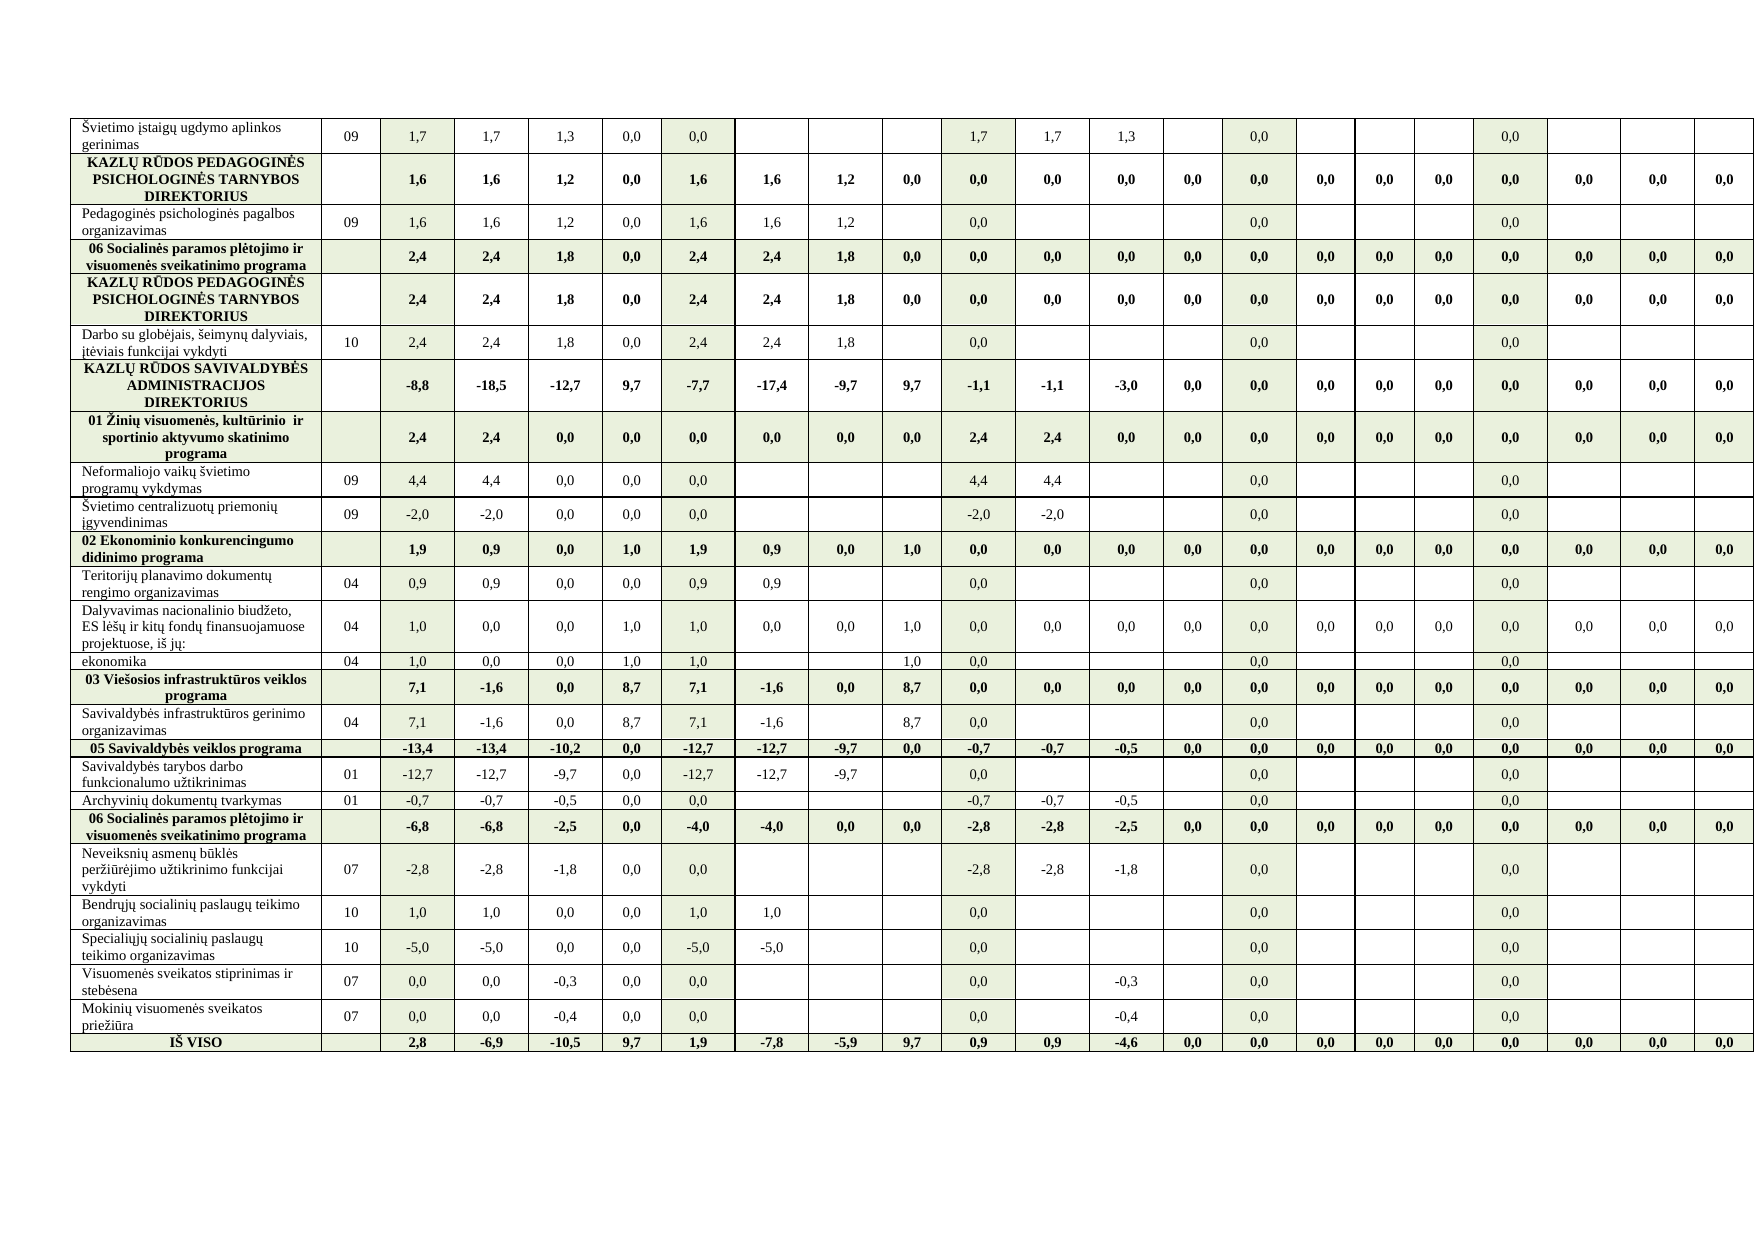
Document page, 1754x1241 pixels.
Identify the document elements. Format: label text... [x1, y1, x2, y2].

table_cell 1,6 [381, 154, 454, 204]
table_cell 0,0 [1548, 810, 1620, 843]
table_cell 0,0 [603, 844, 661, 895]
table_cell 0,0 [1090, 601, 1163, 652]
table_cell [1548, 930, 1620, 964]
table_cell 8,7 [603, 670, 661, 704]
table_cell -2,8 [1016, 844, 1089, 895]
table_cell [1621, 705, 1694, 738]
table_cell 0,0 [1621, 740, 1694, 756]
table_cell -5,0 [662, 930, 734, 964]
table_cell 0,0 [1356, 670, 1414, 704]
table_cell 0,0 [1223, 670, 1296, 704]
table_cell 0,0 [1090, 412, 1163, 462]
table_cell 0,0 [1474, 412, 1547, 462]
table_cell 0,0 [1474, 1034, 1547, 1051]
table_cell 0,0 [1164, 1034, 1222, 1051]
table_cell 1,6 [455, 205, 528, 239]
table_cell 09 [322, 463, 380, 496]
table_cell 0,0 [1356, 412, 1414, 462]
table_cell 0,0 [942, 705, 1015, 738]
table_cell [1621, 119, 1694, 153]
table_cell 0,0 [1695, 274, 1753, 324]
table_cell 2,4 [942, 412, 1015, 462]
table_cell 1,8 [809, 240, 882, 273]
table_cell 0,0 [1164, 240, 1222, 273]
table_cell 0,0 [603, 792, 661, 809]
table_cell 0,0 [1164, 274, 1222, 324]
table_cell [1164, 463, 1222, 496]
table_cell -6,9 [455, 1034, 528, 1051]
table_cell 0,0 [662, 498, 734, 531]
table_cell 0,0 [1297, 810, 1354, 843]
table_cell 0,0 [662, 965, 734, 998]
table_cell 0,0 [1223, 274, 1296, 324]
table_cell 0,0 [603, 412, 661, 462]
table_cell 0,0 [1016, 532, 1089, 566]
table_cell 0,0 [529, 653, 602, 669]
table_cell 0,0 [942, 965, 1015, 998]
table_cell 0,0 [1621, 601, 1694, 652]
table_cell [1415, 965, 1473, 998]
table_cell 1,0 [381, 896, 454, 929]
table_cell 0,0 [1223, 601, 1296, 652]
table_cell 0,0 [1016, 670, 1089, 704]
table_cell [1695, 119, 1753, 153]
table_cell 0,0 [1474, 705, 1547, 738]
table_cell 0,0 [942, 205, 1015, 239]
table_cell 0,0 [1415, 412, 1473, 462]
table_cell Neveiksnių asmenų būklės peržiūrėjimo užtikrinimo funkcijai vykdyti [71, 844, 321, 895]
table_cell [1090, 498, 1163, 531]
table_cell 1,6 [736, 205, 808, 239]
table_cell Švietimo įstaigų ugdymo aplinkos gerinimas [71, 119, 321, 153]
table_cell 9,7 [883, 1034, 941, 1051]
table_cell 0,0 [1474, 601, 1547, 652]
table_cell 1,2 [809, 154, 882, 204]
table_cell 0,0 [381, 1000, 454, 1033]
table_cell [1695, 965, 1753, 998]
table_cell 2,4 [455, 412, 528, 462]
table_cell -12,7 [455, 758, 528, 791]
table_cell 2,4 [736, 240, 808, 273]
table_cell [1695, 205, 1753, 239]
table_cell [322, 240, 380, 273]
table_cell 0,0 [1016, 274, 1089, 324]
table_cell 0,0 [1356, 810, 1414, 843]
table_cell 0,0 [1223, 844, 1296, 895]
table_cell 1,2 [529, 205, 602, 239]
table_cell [1415, 205, 1473, 239]
table_cell [1090, 567, 1163, 600]
table_cell 0,0 [1090, 274, 1163, 324]
table_cell 01 [322, 792, 380, 809]
table_cell [1695, 792, 1753, 809]
table_cell 0,0 [1223, 240, 1296, 273]
table_cell [1548, 896, 1620, 929]
table_cell [1621, 965, 1694, 998]
table_cell [1548, 567, 1620, 600]
table_cell 0,0 [1223, 326, 1296, 359]
table_cell 8,7 [883, 705, 941, 738]
table_cell 0,0 [1297, 412, 1354, 462]
table_cell 2,4 [662, 240, 734, 273]
table_cell [1356, 965, 1414, 998]
table_cell [322, 274, 380, 324]
table_cell 0,0 [1474, 930, 1547, 964]
table_cell 0,0 [603, 274, 661, 324]
table_cell 0,0 [1164, 154, 1222, 204]
table_cell [809, 463, 882, 496]
table_cell [1415, 792, 1473, 809]
table_cell 0,0 [1474, 896, 1547, 929]
table_cell 0,0 [942, 1000, 1015, 1033]
table_cell [1356, 896, 1414, 929]
table_cell -12,7 [381, 758, 454, 791]
table_cell [1695, 1000, 1753, 1033]
table_cell 0,0 [809, 532, 882, 566]
table_cell -4,6 [1090, 1034, 1163, 1051]
table_cell [1621, 463, 1694, 496]
table_cell 0,0 [603, 326, 661, 359]
table_cell [1090, 463, 1163, 496]
table_cell [322, 670, 380, 704]
table_cell 0,0 [529, 463, 602, 496]
table_cell [809, 1000, 882, 1033]
table_cell 2,4 [381, 274, 454, 324]
table_cell 0,0 [1164, 601, 1222, 652]
table_cell 0,0 [942, 274, 1015, 324]
table_cell [1164, 119, 1222, 153]
table_cell [1548, 498, 1620, 531]
table_cell 1,0 [883, 653, 941, 669]
table_cell [736, 498, 808, 531]
table_cell -2,8 [942, 810, 1015, 843]
table_cell [1297, 498, 1354, 531]
table_cell 0,0 [1695, 740, 1753, 756]
table_cell 0,0 [1164, 412, 1222, 462]
table_cell 0,9 [1016, 1034, 1089, 1051]
table_cell 0,0 [883, 810, 941, 843]
table_cell [1415, 119, 1473, 153]
table_cell 1,7 [1016, 119, 1089, 153]
table_cell [883, 965, 941, 998]
table_cell 0,9 [455, 532, 528, 566]
table_cell 0,0 [1297, 601, 1354, 652]
table_cell [1090, 705, 1163, 738]
table_cell [1621, 1000, 1694, 1033]
table_cell [1016, 1000, 1089, 1033]
table_cell 0,0 [1223, 1034, 1296, 1051]
table_cell 0,0 [942, 653, 1015, 669]
table_cell 1,0 [381, 601, 454, 652]
table_cell [1090, 653, 1163, 669]
table_cell 0,0 [1474, 758, 1547, 791]
table_cell 0,0 [1474, 274, 1547, 324]
table_cell -13,4 [455, 740, 528, 756]
table_cell 0,0 [1223, 412, 1296, 462]
table_cell [1016, 705, 1089, 738]
table_cell -0,5 [529, 792, 602, 809]
table_cell Archyvinių dokumentų tvarkymas [71, 792, 321, 809]
table_cell [1016, 653, 1089, 669]
table_cell [883, 844, 941, 895]
table_cell [1695, 705, 1753, 738]
table_cell 0,0 [1621, 274, 1694, 324]
table_cell -12,7 [736, 758, 808, 791]
table_cell -1,8 [529, 844, 602, 895]
table_cell -1,6 [455, 670, 528, 704]
table_cell [809, 930, 882, 964]
table_cell 1,8 [809, 274, 882, 324]
table_cell Pedagoginės psichologinės pagalbos organizavimas [71, 205, 321, 239]
table_cell 0,0 [1297, 740, 1354, 756]
table_cell 0,0 [736, 412, 808, 462]
table_cell [883, 567, 941, 600]
table_cell [883, 758, 941, 791]
table_cell 1,8 [529, 240, 602, 273]
table_cell 0,0 [1223, 758, 1296, 791]
table_cell [1415, 758, 1473, 791]
table_cell 0,0 [942, 567, 1015, 600]
table_cell [1090, 930, 1163, 964]
table_cell 0,0 [603, 740, 661, 756]
table_cell 1,0 [381, 653, 454, 669]
table_cell 1,3 [529, 119, 602, 153]
table_cell 0,0 [1621, 154, 1694, 204]
table_cell [1356, 1000, 1414, 1033]
table_cell [1548, 326, 1620, 359]
table_cell -9,7 [809, 758, 882, 791]
table_cell 0,0 [1548, 740, 1620, 756]
table_cell 0,0 [603, 119, 661, 153]
table_cell 0,0 [529, 498, 602, 531]
table_cell [322, 740, 380, 756]
table_cell 1,6 [381, 205, 454, 239]
table_cell 0,0 [1474, 205, 1547, 239]
table_cell 0,0 [1695, 532, 1753, 566]
table_cell 0,0 [1356, 360, 1414, 411]
table_cell 2,4 [381, 412, 454, 462]
table_cell [322, 360, 380, 411]
table_cell [1548, 965, 1620, 998]
table_cell 0,0 [603, 205, 661, 239]
table_cell 0,0 [1016, 240, 1089, 273]
table_cell 4,4 [455, 463, 528, 496]
table_cell 0,0 [1548, 1034, 1620, 1051]
table_cell 10 [322, 930, 380, 964]
table_cell [1621, 896, 1694, 929]
table_cell 0,0 [1415, 360, 1473, 411]
table_cell 0,0 [942, 670, 1015, 704]
table_cell 2,4 [1016, 412, 1089, 462]
table_cell -5,0 [455, 930, 528, 964]
table_cell 0,0 [1415, 154, 1473, 204]
table_cell 04 [322, 567, 380, 600]
table_cell [1548, 792, 1620, 809]
table_cell Neformaliojo vaikų švietimo programų vykdymas [71, 463, 321, 496]
table_cell 0,0 [603, 1000, 661, 1033]
table_cell 0,0 [1474, 810, 1547, 843]
table_cell [1016, 758, 1089, 791]
table_cell -2,0 [381, 498, 454, 531]
table_cell [1016, 205, 1089, 239]
table_cell 09 [322, 498, 380, 531]
table_cell -2,0 [942, 498, 1015, 531]
table_cell 1,0 [736, 896, 808, 929]
table_cell [883, 792, 941, 809]
table_cell [1297, 844, 1354, 895]
table_cell 0,0 [529, 532, 602, 566]
table_cell 8,7 [883, 670, 941, 704]
table_cell [1164, 498, 1222, 531]
table_cell [1090, 758, 1163, 791]
table_cell 0,0 [1223, 567, 1296, 600]
table_cell Mokinių visuomenės sveikatos priežiūra [71, 1000, 321, 1033]
table_cell 7,1 [381, 670, 454, 704]
table_cell [1090, 205, 1163, 239]
table_cell [1356, 758, 1414, 791]
table_cell 04 [322, 705, 380, 738]
table_cell 0,0 [1297, 154, 1354, 204]
table_cell 0,0 [1164, 532, 1222, 566]
table_cell 0,0 [1223, 965, 1296, 998]
table_cell 0,0 [1356, 1034, 1414, 1051]
table_cell [1090, 896, 1163, 929]
table_cell 2,4 [455, 326, 528, 359]
table_cell [809, 498, 882, 531]
table_cell 0,0 [1474, 360, 1547, 411]
table_cell [1356, 567, 1414, 600]
table_cell [809, 896, 882, 929]
table_cell 0,0 [1223, 930, 1296, 964]
table_cell [1695, 844, 1753, 895]
table_cell [809, 653, 882, 669]
table_cell 0,0 [1474, 1000, 1547, 1033]
table_cell 2,4 [381, 326, 454, 359]
table_cell 0,0 [662, 1000, 734, 1033]
table_cell [1548, 705, 1620, 738]
table_cell [809, 705, 882, 738]
table_cell -1,1 [1016, 360, 1089, 411]
table_cell 0,0 [1223, 205, 1296, 239]
table_cell Savivaldybės tarybos darbo funkcionalumo užtikrinimas [71, 758, 321, 791]
table_cell [1548, 758, 1620, 791]
table_cell 0,0 [736, 601, 808, 652]
table_cell [322, 154, 380, 204]
table_cell KAZLŲ RŪDOS PEDAGOGINĖS PSICHOLOGINĖS TARNYBOS DIREKTORIUS [71, 154, 321, 204]
table_cell 7,1 [662, 705, 734, 738]
table_cell 8,7 [603, 705, 661, 738]
table_cell -0,7 [942, 792, 1015, 809]
table_cell 0,0 [942, 326, 1015, 359]
table_cell [1356, 930, 1414, 964]
table_cell 2,4 [662, 326, 734, 359]
table_cell [1621, 326, 1694, 359]
table_cell [1356, 463, 1414, 496]
table_cell 0,0 [529, 896, 602, 929]
table_cell [1297, 205, 1354, 239]
table_cell -9,7 [809, 360, 882, 411]
table_cell 1,0 [603, 532, 661, 566]
table_cell [1621, 205, 1694, 239]
table_cell 0,0 [455, 965, 528, 998]
table_cell [736, 792, 808, 809]
table_cell 0,0 [1164, 360, 1222, 411]
table_cell 1,7 [942, 119, 1015, 153]
table_cell 0,0 [1356, 274, 1414, 324]
table_cell [1164, 930, 1222, 964]
table_cell Savivaldybės infrastruktūros gerinimo organizavimas [71, 705, 321, 738]
table_cell -12,7 [529, 360, 602, 411]
table_cell 0,0 [1621, 412, 1694, 462]
table_cell 0,9 [662, 567, 734, 600]
table_cell -12,7 [662, 758, 734, 791]
table_cell 0,0 [662, 844, 734, 895]
table_cell -3,0 [1090, 360, 1163, 411]
table_cell [809, 965, 882, 998]
table_cell [883, 896, 941, 929]
table_cell 1,2 [809, 205, 882, 239]
table_cell [1297, 792, 1354, 809]
table_cell 0,0 [529, 601, 602, 652]
table_cell [1297, 463, 1354, 496]
table_cell 0,0 [1548, 154, 1620, 204]
table_cell 0,0 [1695, 1034, 1753, 1051]
table_cell 0,0 [603, 154, 661, 204]
table_cell [1695, 758, 1753, 791]
table_cell [1164, 705, 1222, 738]
table_cell -2,5 [1090, 810, 1163, 843]
table_cell 4,4 [942, 463, 1015, 496]
table_cell 0,0 [1164, 670, 1222, 704]
table_cell 0,0 [603, 498, 661, 531]
table_cell -2,5 [529, 810, 602, 843]
table_cell 06 Socialinės paramos plėtojimo ir visuomenės sveikatinimo programa [71, 810, 321, 843]
table_cell 9,7 [603, 360, 661, 411]
table_cell [1415, 844, 1473, 895]
table_cell [1621, 498, 1694, 531]
table_cell [322, 1034, 380, 1051]
table_cell Dalyvavimas nacionalinio biudžeto, ES lėšų ir kitų fondų finansuojamuose projektuose, iš jų: [71, 601, 321, 652]
table_cell [322, 532, 380, 566]
table_cell 9,7 [883, 360, 941, 411]
table_cell -13,4 [381, 740, 454, 756]
table_cell 07 [322, 965, 380, 998]
table_cell 9,7 [603, 1034, 661, 1051]
table_cell 0,0 [1356, 740, 1414, 756]
table_cell 0,0 [1415, 240, 1473, 273]
table_cell 0,0 [1474, 154, 1547, 204]
table_cell 1,6 [662, 205, 734, 239]
table_cell 0,9 [942, 1034, 1015, 1051]
table_cell 0,0 [603, 930, 661, 964]
table_cell 0,0 [662, 792, 734, 809]
table_cell 1,0 [603, 653, 661, 669]
table_cell 0,0 [1474, 740, 1547, 756]
table_cell [1356, 326, 1414, 359]
table_cell 7,1 [662, 670, 734, 704]
table_cell [322, 412, 380, 462]
table_cell 0,0 [1356, 154, 1414, 204]
table_cell -9,7 [529, 758, 602, 791]
table_cell 0,0 [603, 896, 661, 929]
table_cell 0,0 [1223, 154, 1296, 204]
table_cell 0,0 [1695, 154, 1753, 204]
table_cell [1297, 758, 1354, 791]
table_cell [1164, 792, 1222, 809]
table_cell 0,0 [1695, 810, 1753, 843]
table_cell -2,8 [455, 844, 528, 895]
table_cell 0,0 [942, 154, 1015, 204]
table_cell [1164, 567, 1222, 600]
table_cell -12,7 [736, 740, 808, 756]
table_cell 1,9 [662, 532, 734, 566]
table_cell 1,3 [1090, 119, 1163, 153]
table_cell 03 Viešosios infrastruktūros veiklos programa [71, 670, 321, 704]
table_cell [1016, 965, 1089, 998]
table_cell 2,4 [455, 274, 528, 324]
table_cell -0,4 [529, 1000, 602, 1033]
table_cell 1,8 [529, 326, 602, 359]
table_cell [1415, 326, 1473, 359]
table_cell 0,0 [1621, 360, 1694, 411]
table_cell [1415, 498, 1473, 531]
table_cell 0,0 [1223, 792, 1296, 809]
table_cell [1548, 205, 1620, 239]
table_cell [736, 965, 808, 998]
table_cell 01 [322, 758, 380, 791]
table_cell -1,6 [455, 705, 528, 738]
table_cell [1297, 1000, 1354, 1033]
table_cell [736, 119, 808, 153]
table_cell [1016, 567, 1089, 600]
table_cell 0,0 [1223, 705, 1296, 738]
table_cell 0,0 [1223, 810, 1296, 843]
table_cell 1,6 [455, 154, 528, 204]
table_cell [1297, 965, 1354, 998]
table_cell -0,7 [942, 740, 1015, 756]
table_cell [1548, 844, 1620, 895]
table_cell 0,0 [1695, 412, 1753, 462]
table_cell -7,7 [662, 360, 734, 411]
table_cell 0,0 [1297, 240, 1354, 273]
table_cell 2,8 [381, 1034, 454, 1051]
table_cell 1,8 [809, 326, 882, 359]
table_cell [1297, 653, 1354, 669]
table_cell [1356, 705, 1414, 738]
table_cell [1356, 498, 1414, 531]
table_cell 0,0 [455, 1000, 528, 1033]
table_cell 0,0 [809, 601, 882, 652]
table_cell -17,4 [736, 360, 808, 411]
table_cell [1297, 705, 1354, 738]
table_cell [1415, 653, 1473, 669]
table_cell [322, 810, 380, 843]
table_cell 0,0 [603, 810, 661, 843]
table_cell 1,0 [662, 601, 734, 652]
table_cell 0,0 [603, 240, 661, 273]
table_cell [1164, 205, 1222, 239]
table_cell [1356, 844, 1414, 895]
table_cell -6,8 [455, 810, 528, 843]
table_cell -0,7 [1016, 792, 1089, 809]
table_cell [1356, 653, 1414, 669]
table_cell 0,0 [1297, 360, 1354, 411]
table_cell [1415, 705, 1473, 738]
table_cell 0,0 [1621, 532, 1694, 566]
table_cell 0,0 [1223, 463, 1296, 496]
table_cell 1,9 [662, 1034, 734, 1051]
table_cell 0,0 [883, 740, 941, 756]
table_cell 0,0 [1695, 670, 1753, 704]
table_cell 0,0 [603, 965, 661, 998]
table_cell 1,0 [883, 601, 941, 652]
table_cell 06 Socialinės paramos plėtojimo ir visuomenės sveikatinimo programa [71, 240, 321, 273]
table_cell 0,0 [1474, 670, 1547, 704]
table_cell 0,0 [1474, 965, 1547, 998]
table_cell 0,0 [1474, 240, 1547, 273]
table_cell [1297, 326, 1354, 359]
table_cell [1415, 463, 1473, 496]
table_cell 04 [322, 653, 380, 669]
table_cell 4,4 [381, 463, 454, 496]
table_cell 7,1 [381, 705, 454, 738]
table_cell 0,0 [942, 240, 1015, 273]
table_cell -10,2 [529, 740, 602, 756]
table_cell 05 Savivaldybės veiklos programa [71, 740, 321, 756]
table_cell 09 [322, 119, 380, 153]
table_cell Darbo su globėjais, šeimynų dalyviais, įtėviais funkcijai vykdyti [71, 326, 321, 359]
table_cell 0,0 [1164, 810, 1222, 843]
table_cell [809, 567, 882, 600]
table_cell 0,0 [1415, 274, 1473, 324]
table_cell 0,0 [1297, 532, 1354, 566]
table_cell 0,0 [1695, 601, 1753, 652]
table_cell 0,0 [1356, 601, 1414, 652]
table_cell 0,0 [1415, 1034, 1473, 1051]
table_cell -12,7 [662, 740, 734, 756]
table_cell 0,0 [1356, 532, 1414, 566]
table_cell 0,0 [1474, 653, 1547, 669]
table_cell -5,0 [736, 930, 808, 964]
table_cell 0,0 [1548, 274, 1620, 324]
table_cell 0,0 [1297, 1034, 1354, 1051]
table_cell [883, 1000, 941, 1033]
table_cell 0,0 [1474, 532, 1547, 566]
table_cell -2,8 [1016, 810, 1089, 843]
table_cell [1695, 326, 1753, 359]
table_cell 1,7 [381, 119, 454, 153]
table_cell -2,0 [1016, 498, 1089, 531]
table_cell [1356, 792, 1414, 809]
table_cell 0,0 [942, 758, 1015, 791]
table_cell 0,0 [1090, 532, 1163, 566]
table_cell [736, 844, 808, 895]
table_cell 0,0 [1695, 240, 1753, 273]
table_cell 01 Žinių visuomenės, kultūrinio ir sportinio aktyvumo skatinimo programa [71, 412, 321, 462]
table_cell 0,0 [1223, 532, 1296, 566]
table_cell 0,0 [1090, 670, 1163, 704]
table_cell 0,0 [603, 758, 661, 791]
table_cell [1548, 119, 1620, 153]
table_cell -2,8 [942, 844, 1015, 895]
table_cell 0,0 [1415, 532, 1473, 566]
table_cell -0,7 [455, 792, 528, 809]
table_cell -0,5 [1090, 792, 1163, 809]
table_cell 0,0 [529, 412, 602, 462]
table_cell 0,0 [1223, 653, 1296, 669]
table_cell -5,9 [809, 1034, 882, 1051]
table_cell 0,0 [1621, 240, 1694, 273]
table_cell 2,4 [736, 326, 808, 359]
table_cell 0,0 [529, 930, 602, 964]
table_cell [1695, 896, 1753, 929]
table_cell 0,9 [736, 567, 808, 600]
table_cell 0,0 [883, 154, 941, 204]
table_cell [1164, 653, 1222, 669]
table_cell -7,8 [736, 1034, 808, 1051]
table_cell [1695, 653, 1753, 669]
table_cell [1415, 896, 1473, 929]
table_cell [736, 463, 808, 496]
table_cell Švietimo centralizuotų priemonių įgyvendinimas [71, 498, 321, 531]
table_cell 0,0 [529, 567, 602, 600]
table_cell 0,0 [455, 601, 528, 652]
table_cell 2,4 [381, 240, 454, 273]
table_cell -2,0 [455, 498, 528, 531]
table_cell 1,0 [662, 653, 734, 669]
table_cell 0,0 [603, 463, 661, 496]
table_cell 0,0 [662, 119, 734, 153]
table_cell 1,8 [529, 274, 602, 324]
table_cell [1016, 896, 1089, 929]
table_cell [1621, 844, 1694, 895]
table_cell 0,0 [662, 463, 734, 496]
table_cell 09 [322, 205, 380, 239]
table_cell 0,0 [1164, 740, 1222, 756]
table_cell [1356, 119, 1414, 153]
table_cell [1695, 930, 1753, 964]
table_cell [1415, 1000, 1473, 1033]
table_cell 1,0 [603, 601, 661, 652]
table_cell 0,9 [455, 567, 528, 600]
table_cell 0,0 [1474, 119, 1547, 153]
table_cell 1,0 [662, 896, 734, 929]
table_cell [1297, 930, 1354, 964]
table_cell [1621, 567, 1694, 600]
table_cell 0,0 [1548, 601, 1620, 652]
table_cell -0,7 [1016, 740, 1089, 756]
table_cell [736, 1000, 808, 1033]
table_cell 0,0 [1548, 240, 1620, 273]
table_cell 0,0 [1223, 896, 1296, 929]
table_cell [1621, 792, 1694, 809]
table_cell 0,0 [942, 896, 1015, 929]
table_cell Teritorijų planavimo dokumentų rengimo organizavimas [71, 567, 321, 600]
table_cell [1415, 567, 1473, 600]
table_cell 0,0 [1474, 792, 1547, 809]
table_cell 2,4 [455, 240, 528, 273]
table_cell 0,0 [1090, 154, 1163, 204]
table_cell [883, 930, 941, 964]
table_cell KAZLŲ RŪDOS PEDAGOGINĖS PSICHOLOGINĖS TARNYBOS DIREKTORIUS [71, 274, 321, 324]
table_cell -0,5 [1090, 740, 1163, 756]
table_cell -1,6 [736, 670, 808, 704]
table_cell 0,0 [381, 965, 454, 998]
table_cell 0,0 [1548, 412, 1620, 462]
table_cell -1,8 [1090, 844, 1163, 895]
table_cell [1297, 119, 1354, 153]
table_cell 0,0 [1356, 240, 1414, 273]
table_cell -0,7 [381, 792, 454, 809]
table_cell 0,0 [1297, 670, 1354, 704]
table_cell 0,0 [455, 653, 528, 669]
table_cell -9,7 [809, 740, 882, 756]
table_cell 0,0 [1474, 326, 1547, 359]
table_cell Visuomenės sveikatos stiprinimas ir stebėsena [71, 965, 321, 998]
table_cell 0,0 [883, 240, 941, 273]
table_cell [736, 653, 808, 669]
table_cell -1,6 [736, 705, 808, 738]
table_cell 0,0 [809, 810, 882, 843]
table_cell 0,0 [942, 930, 1015, 964]
table_cell [1164, 844, 1222, 895]
table_cell 1,7 [455, 119, 528, 153]
table_cell 0,0 [809, 670, 882, 704]
table_cell -0,4 [1090, 1000, 1163, 1033]
table_cell 0,0 [883, 412, 941, 462]
table_cell Specialiųjų socialinių paslaugų teikimo organizavimas [71, 930, 321, 964]
table_cell 0,0 [603, 567, 661, 600]
table_cell [883, 119, 941, 153]
table_cell 0,0 [1223, 360, 1296, 411]
table_cell 02 Ekonominio konkurencingumo didinimo programa [71, 532, 321, 566]
table_cell IŠ VISO [71, 1034, 321, 1051]
table_cell [1016, 930, 1089, 964]
table_cell [1621, 930, 1694, 964]
table_cell -6,8 [381, 810, 454, 843]
table_cell 10 [322, 326, 380, 359]
table_cell 0,0 [1548, 360, 1620, 411]
table_cell 1,2 [529, 154, 602, 204]
table_cell 0,0 [1548, 670, 1620, 704]
table_cell 0,0 [942, 532, 1015, 566]
table_cell [1695, 567, 1753, 600]
table_cell 0,0 [942, 601, 1015, 652]
table_cell [1090, 326, 1163, 359]
table_cell [1356, 205, 1414, 239]
table_cell [1164, 326, 1222, 359]
table_cell [1164, 758, 1222, 791]
table_cell 4,4 [1016, 463, 1089, 496]
table_cell 1,9 [381, 532, 454, 566]
table_cell 07 [322, 1000, 380, 1033]
table_cell [1695, 498, 1753, 531]
table_cell 0,0 [1695, 360, 1753, 411]
table_cell 0,0 [1621, 810, 1694, 843]
table_cell [1016, 326, 1089, 359]
table_cell 2,4 [662, 274, 734, 324]
table_cell -4,0 [736, 810, 808, 843]
table_cell [1297, 567, 1354, 600]
table_cell 0,0 [1474, 567, 1547, 600]
table_cell [1548, 463, 1620, 496]
table_cell [1548, 653, 1620, 669]
table_cell [883, 326, 941, 359]
table_cell -2,8 [381, 844, 454, 895]
table_cell 1,0 [883, 532, 941, 566]
table_cell 1,6 [662, 154, 734, 204]
table_cell KAZLŲ RŪDOS SAVIVALDYBĖS ADMINISTRACIJOS DIREKTORIUS [71, 360, 321, 411]
table_cell 0,0 [1297, 274, 1354, 324]
table_cell [1297, 896, 1354, 929]
table_cell 0,0 [1223, 740, 1296, 756]
table_cell 0,0 [1223, 498, 1296, 531]
table_cell [809, 844, 882, 895]
table_cell 0,0 [1016, 601, 1089, 652]
table_cell 0,9 [736, 532, 808, 566]
table_cell 0,0 [1621, 1034, 1694, 1051]
table_cell -10,5 [529, 1034, 602, 1051]
table_cell [1621, 758, 1694, 791]
table_cell -8,8 [381, 360, 454, 411]
table_cell 04 [322, 601, 380, 652]
table_cell ekonomika [71, 653, 321, 669]
table_cell 0,0 [1415, 810, 1473, 843]
table_cell 0,0 [1621, 670, 1694, 704]
table_cell [883, 498, 941, 531]
table_cell 0,0 [529, 670, 602, 704]
table_cell [1164, 1000, 1222, 1033]
table_cell 0,0 [1415, 601, 1473, 652]
table_cell 0,0 [1415, 740, 1473, 756]
table_cell 2,4 [736, 274, 808, 324]
table_cell -0,3 [529, 965, 602, 998]
table_cell [1695, 463, 1753, 496]
table_cell 0,0 [1474, 463, 1547, 496]
table_cell 0,0 [883, 274, 941, 324]
table_cell 1,6 [736, 154, 808, 204]
table_cell -0,3 [1090, 965, 1163, 998]
table_cell 0,0 [1223, 1000, 1296, 1033]
table_cell 10 [322, 896, 380, 929]
table_cell [809, 119, 882, 153]
table_cell [883, 463, 941, 496]
table_cell [1415, 930, 1473, 964]
table_cell -5,0 [381, 930, 454, 964]
table_cell Bendrųjų socialinių paslaugų teikimo organizavimas [71, 896, 321, 929]
table_cell 0,0 [662, 412, 734, 462]
table_cell [809, 792, 882, 809]
table_cell 07 [322, 844, 380, 895]
table_cell 0,0 [1415, 670, 1473, 704]
table_cell 0,0 [1016, 154, 1089, 204]
table_cell 0,0 [1090, 240, 1163, 273]
table_cell [1164, 896, 1222, 929]
table_cell [1164, 965, 1222, 998]
table_cell 0,0 [1474, 844, 1547, 895]
table_cell 1,0 [455, 896, 528, 929]
table_cell [883, 205, 941, 239]
table_cell [1621, 653, 1694, 669]
table_cell -4,0 [662, 810, 734, 843]
table_cell 0,0 [1548, 532, 1620, 566]
table_cell 0,9 [381, 567, 454, 600]
table_cell [1548, 1000, 1620, 1033]
table_cell 0,0 [809, 412, 882, 462]
table_cell 0,0 [1474, 498, 1547, 531]
table_cell -18,5 [455, 360, 528, 411]
table_cell 0,0 [529, 705, 602, 738]
table_cell -1,1 [942, 360, 1015, 411]
table_cell 0,0 [1223, 119, 1296, 153]
